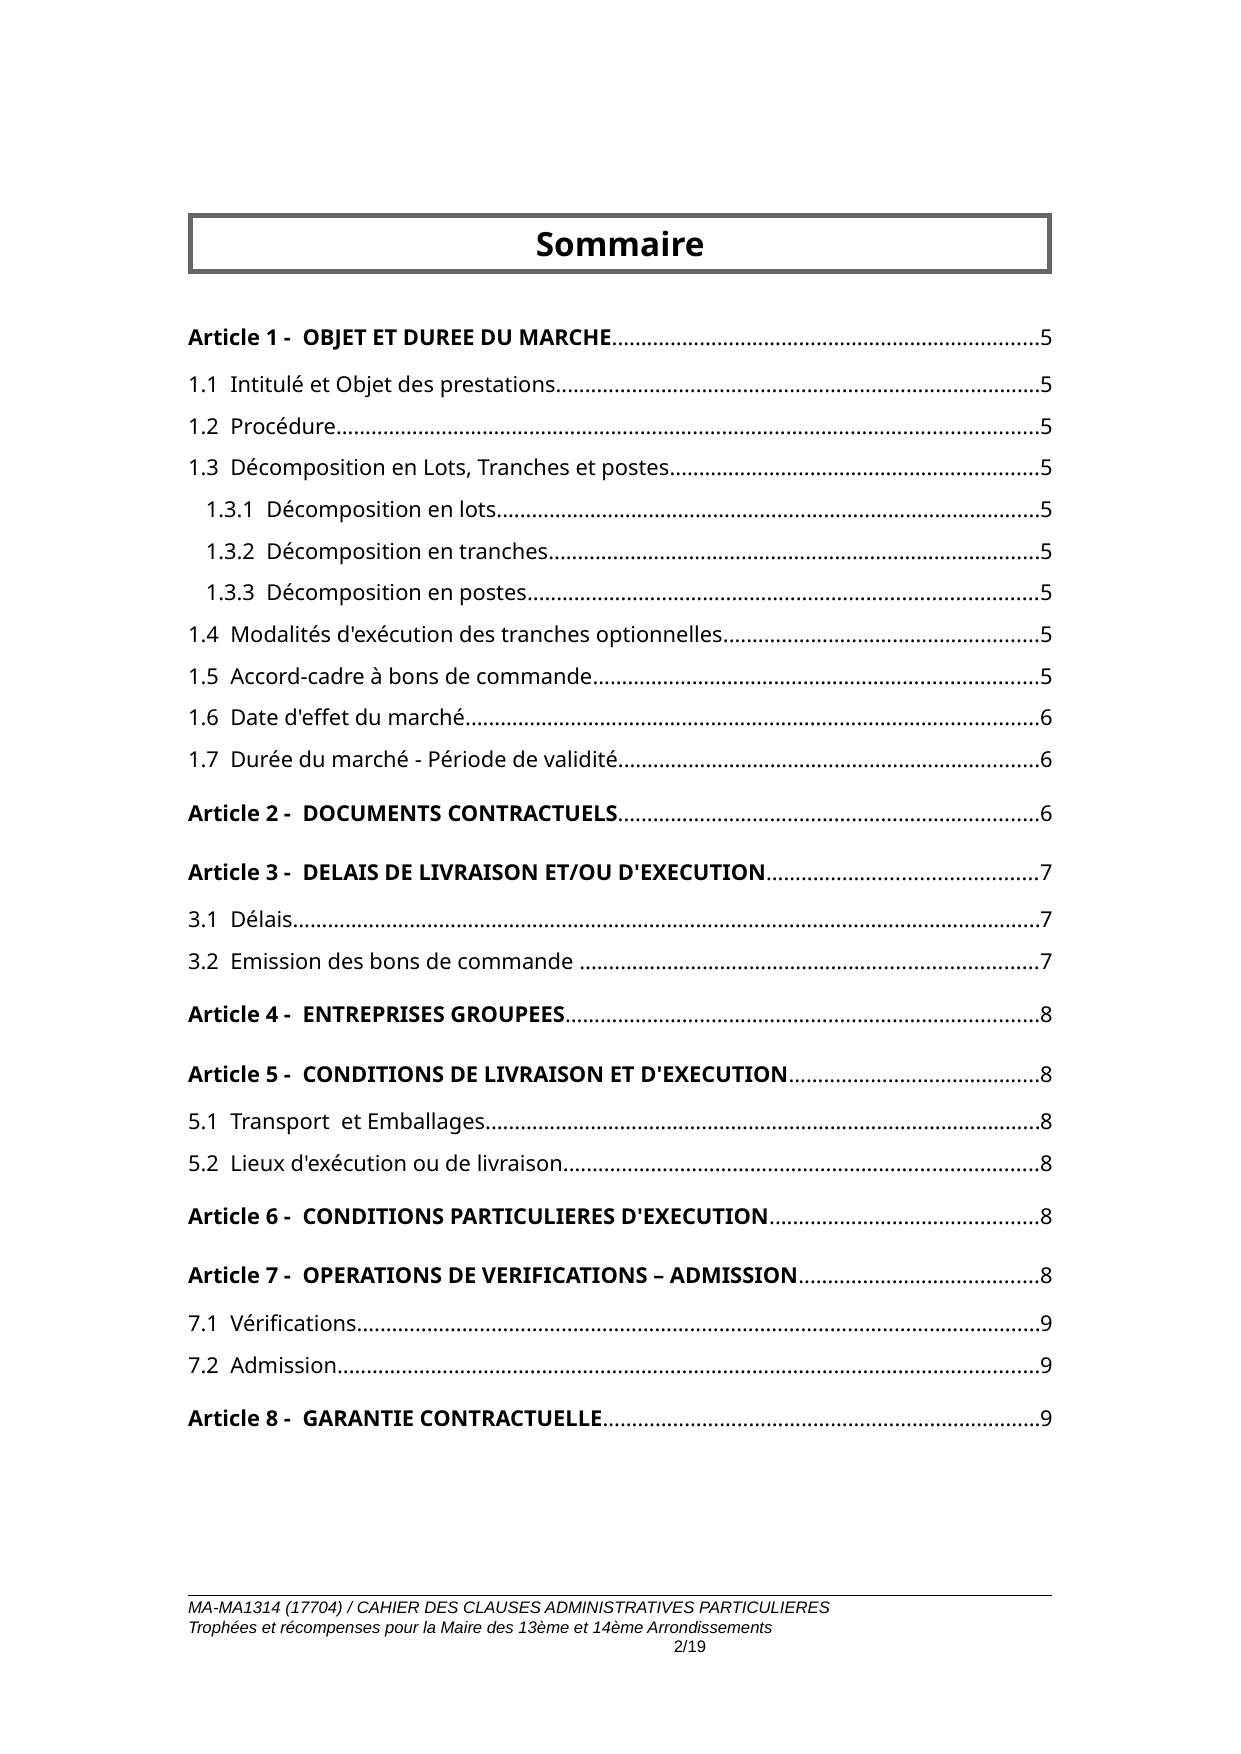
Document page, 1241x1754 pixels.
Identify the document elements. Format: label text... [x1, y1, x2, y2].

text 1.4 Modalités d'exécution des tranches optionnelles 5 [188, 619, 1052, 649]
text 1.3 Décomposition en Lots, Tranches et postes 5 [188, 452, 1052, 482]
text 1.3.3 Décomposition en postes 5 [206, 577, 1052, 607]
text Article 8 - GARANTIE CONTRACTUELLE 9 [188, 1403, 1052, 1433]
text Article 1 - OBJET ET DUREE DU MARCHE 5 [188, 322, 1052, 351]
text Article 6 - CONDITIONS PARTICULIERES D'EXECUTION 8 [188, 1201, 1052, 1231]
text Article 2 - DOCUMENTS CONTRACTUELS 6 [188, 797, 1052, 827]
text 1.7 Durée du marché - Période de validité 6 [188, 744, 1052, 774]
text 7.1 Vérifications 9 [188, 1308, 1052, 1338]
text 1.3.1 Décomposition en lots 5 [206, 494, 1052, 524]
text 7.2 Admission 9 [188, 1350, 1052, 1379]
text 5.2 Lieux d'exécution ou de livraison 8 [188, 1148, 1052, 1178]
text 1.1 Intitulé et Objet des prestations 5 [188, 369, 1052, 399]
text 3.2 Emission des bons de commande 7 [188, 946, 1052, 976]
text 1.6 Date d'effet du marché 6 [188, 702, 1052, 732]
text Article 4 - ENTREPRISES GROUPEES 8 [188, 999, 1052, 1029]
text Article 3 - DELAIS DE LIVRAISON ET/OU D'EXECUTION 7 [188, 857, 1052, 887]
subtitle Sommaire [193, 218, 1047, 269]
text 1.5 Accord-cadre à bons de commande 5 [188, 661, 1052, 691]
text 1.2 Procédure 5 [188, 411, 1052, 441]
text Article 5 - CONDITIONS DE LIVRAISON ET D'EXECUTION 8 [188, 1059, 1052, 1088]
text 3.1 Délais 7 [188, 904, 1052, 934]
text Article 7 - OPERATIONS DE VERIFICATIONS – ADMISSION 8 [188, 1261, 1052, 1290]
text 1.3.2 Décomposition en tranches 5 [206, 536, 1052, 566]
text 5.1 Transport et Emballages 8 [188, 1106, 1052, 1136]
